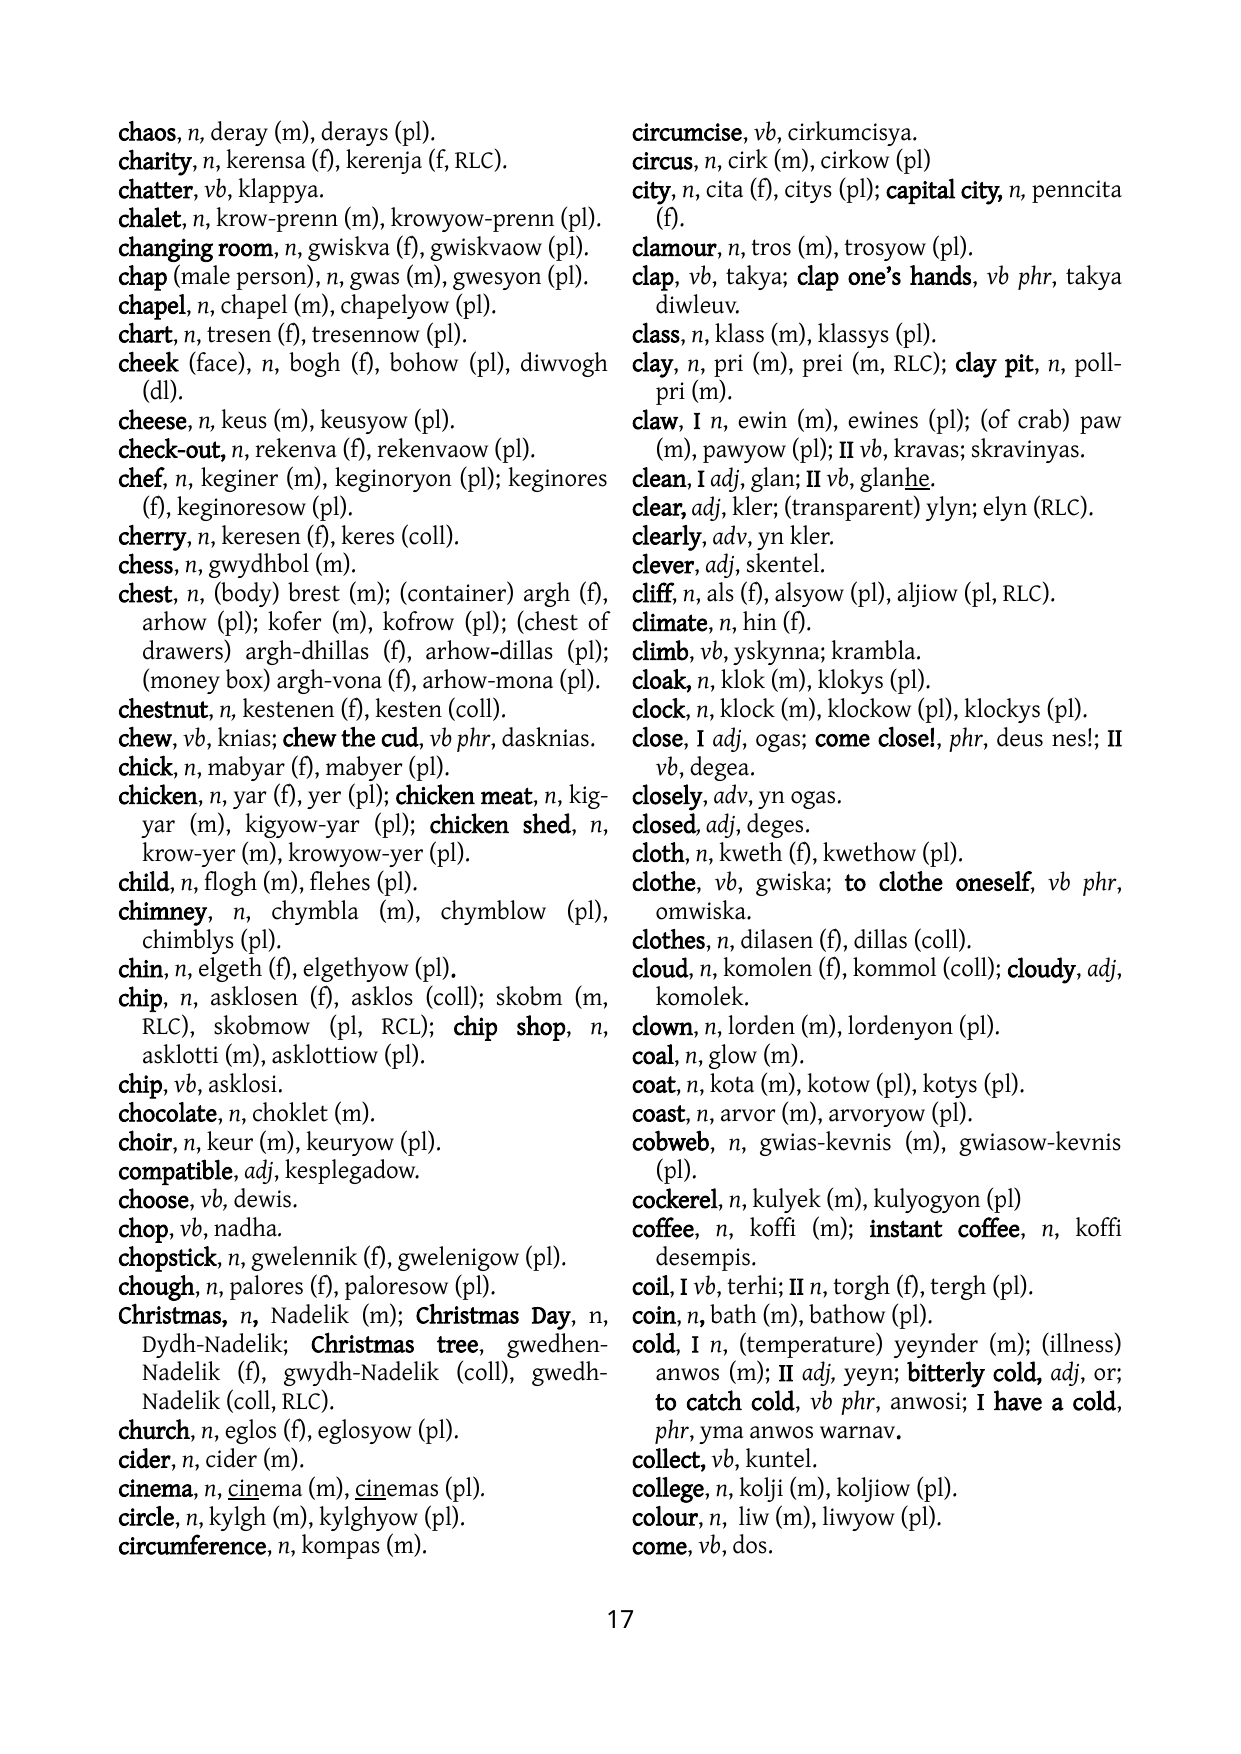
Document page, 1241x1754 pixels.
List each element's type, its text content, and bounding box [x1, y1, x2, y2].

text chip, vb, asklosi. [118, 1070, 608, 1099]
text coast, n, arvor (m), arvoryow (pl). [632, 1099, 1122, 1128]
text cloak, n, klok (m), klokys (pl). [632, 666, 1122, 695]
text chess, n, gwydhbol (m). [118, 551, 608, 580]
text clearly, adv, yn kler. [632, 522, 1122, 551]
text chicken, n, yar (f), yer (pl); chicken meat, n, kig-yar (m), kigyow-yar (pl); chicken shed, n, krow-yer (m), krowyow-yer (pl). [118, 782, 608, 868]
text chatter, vb, klappya. [118, 176, 608, 205]
text changing room, n, gwiskva (f), gwiskvaow (pl). [118, 233, 608, 262]
text cloth, n, kweth (f), kwethow (pl). [632, 839, 1122, 868]
text clap, vb, takya; clap one’s hands, vb phr, takya diwleuv. [632, 262, 1122, 320]
text choir, n, keur (m), keuryow (pl). [118, 1128, 608, 1157]
text chestnut, n, kestenen (f), kesten (coll). [118, 695, 608, 724]
text chap (male person), n, gwas (m), gwesyon (pl). [118, 262, 608, 291]
text chip, n, asklosen (f), asklos (coll); skobm (m, RLC), skobmow (pl, RCL); chip shop, n, asklotti (m), asklottiow (pl). [118, 984, 608, 1070]
text chaos, n, deray (m), derays (pl). [118, 118, 608, 147]
text clown, n, lorden (m), lordenyon (pl). [632, 1013, 1122, 1041]
text circumference, n, kompas (m). [118, 1532, 608, 1561]
text chef, n, keginer (m), keginoryon (pl); keginores (f), keginoresow (pl). [118, 464, 608, 522]
text cockerel, n, kulyek (m), kulyogyon (pl) [632, 1186, 1122, 1214]
text clothe, vb, gwiska; to clothe oneself, vb phr, omwiska. [632, 868, 1122, 926]
text collect, vb, kuntel. [632, 1445, 1122, 1474]
text coil, I vb, terhi; II n, torgh (f), tergh (pl). [632, 1272, 1122, 1301]
text church, n, eglos (f), eglosyow (pl). [118, 1417, 608, 1445]
text cheek (face), n, bogh (f), bohow (pl), diwvogh (dl). [118, 349, 608, 407]
text clamour, n, tros (m), trosyow (pl). [632, 233, 1122, 262]
text coffee, n, koffi (m); instant coffee, n, koffi desempis. [632, 1214, 1122, 1272]
text clear, adj, kler; (transparent) ylyn; elyn (RLC). [632, 493, 1122, 522]
text cheese, n, keus (m), keusyow (pl). [118, 407, 608, 436]
text class, n, klass (m), klassys (pl). [632, 320, 1122, 349]
text come, vb, dos. [632, 1532, 1122, 1561]
text cider, n, cider (m). [118, 1445, 608, 1474]
text close, I adj, ogas; come close!, phr, deus nes!; II vb, degea. [632, 724, 1122, 782]
text closed, adj, deges. [632, 811, 1122, 839]
text Christmas, n, Nadelik (m); Christmas Day, n, Dydh-Nadelik; Christmas tree, gwedhen-Nadelik (f), gwydh-Nadelik (coll), gwedh-Nadelik (coll, RLC). [118, 1301, 608, 1417]
text climate, n, hin (f). [632, 609, 1122, 637]
text cherry, n, keresen (f), keres (coll). [118, 522, 608, 551]
text cliff, n, als (f), alsyow (pl), aljiow (pl, RLC). [632, 580, 1122, 609]
text chick, n, mabyar (f), mabyer (pl). [118, 753, 608, 782]
text cloud, n, komolen (f), kommol (coll); cloudy, adj, komolek. [632, 955, 1122, 1013]
text closely, adv, yn ogas. [632, 782, 1122, 811]
text compatible, adj, kesplegadow. [118, 1157, 608, 1186]
text choose, vb, dewis. [118, 1186, 608, 1214]
text chopstick, n, gwelennik (f), gwelenigow (pl). [118, 1243, 608, 1272]
text chimney, n, chymbla (m), chymblow (pl), chimblys (pl). [118, 897, 608, 955]
text city, n, cita (f), citys (pl); capital city, n, penncita (f). [632, 176, 1122, 233]
text chart, n, tresen (f), tresennow (pl). [118, 320, 608, 349]
text coal, n, glow (m). [632, 1041, 1122, 1070]
text chalet, n, krow-prenn (m), krowyow-prenn (pl). [118, 205, 608, 233]
text child, n, flogh (m), flehes (pl). [118, 868, 608, 897]
text charity, n, kerensa (f), kerenja (f, RLC). [118, 147, 608, 176]
text cold, I n, (temperature) yeynder (m); (illness) anwos (m); II adj, yeyn; bitterly cold, adj, or; to catch cold, vb phr, anwosi; I have a cold, phr, yma anwos warnav. [632, 1330, 1122, 1445]
text clothes, n, dilasen (f), dillas (coll). [632, 926, 1122, 955]
text chest, n, (body) brest (m); (container) argh (f), arhow (pl); kofer (m), kofrow (pl); (chest of drawers) argh‑dhillas (f), arhow-dillas (pl); (money box) argh-vona (f), arhow-mona (pl). [118, 580, 608, 695]
text cobweb, n, gwias-kevnis (m), gwiasow-kevnis (pl). [632, 1128, 1122, 1186]
text chew, vb, knias; chew the cud, vb phr, dasknias. [118, 724, 608, 753]
text cinema, n, cinema (m), cinemas (pl). [118, 1474, 608, 1503]
text chapel, n, chapel (m), chapelyow (pl). [118, 291, 608, 320]
text coin, n, bath (m), bathow (pl). [632, 1301, 1122, 1330]
text chocolate, n, choklet (m). [118, 1099, 608, 1128]
text circumcise, vb, cirkumcisya. [632, 118, 1122, 147]
text chop, vb, nadha. [118, 1214, 608, 1243]
text check‑out, n, rekenva (f), rekenvaow (pl). [118, 436, 608, 464]
text chough, n, palores (f), paloresow (pl). [118, 1272, 608, 1301]
text claw, I n, ewin (m), ewines (pl); (of crab) paw (m), pawyow (pl); II vb, kravas; skravinyas. [632, 407, 1122, 464]
text colour, n, liw (m), liwyow (pl). [632, 1503, 1122, 1532]
text clock, n, klock (m), klockow (pl), klockys (pl). [632, 695, 1122, 724]
text circle, n, kylgh (m), kylghyow (pl). [118, 1503, 608, 1532]
text clay, n, pri (m), prei (m, RLC); clay pit, n, poll-pri (m). [632, 349, 1122, 407]
text coat, n, kota (m), kotow (pl), kotys (pl). [632, 1070, 1122, 1099]
text climb, vb, yskynna; krambla. [632, 637, 1122, 666]
text circus, n, cirk (m), cirkow (pl) [632, 147, 1122, 176]
text college, n, kolji (m), koljiow (pl). [632, 1474, 1122, 1503]
text clever, adj, skentel. [632, 551, 1122, 580]
text clean, I adj, glan; II vb, glanhe. [632, 464, 1122, 493]
text chin, n, elgeth (f), elgethyow (pl). [118, 955, 608, 984]
